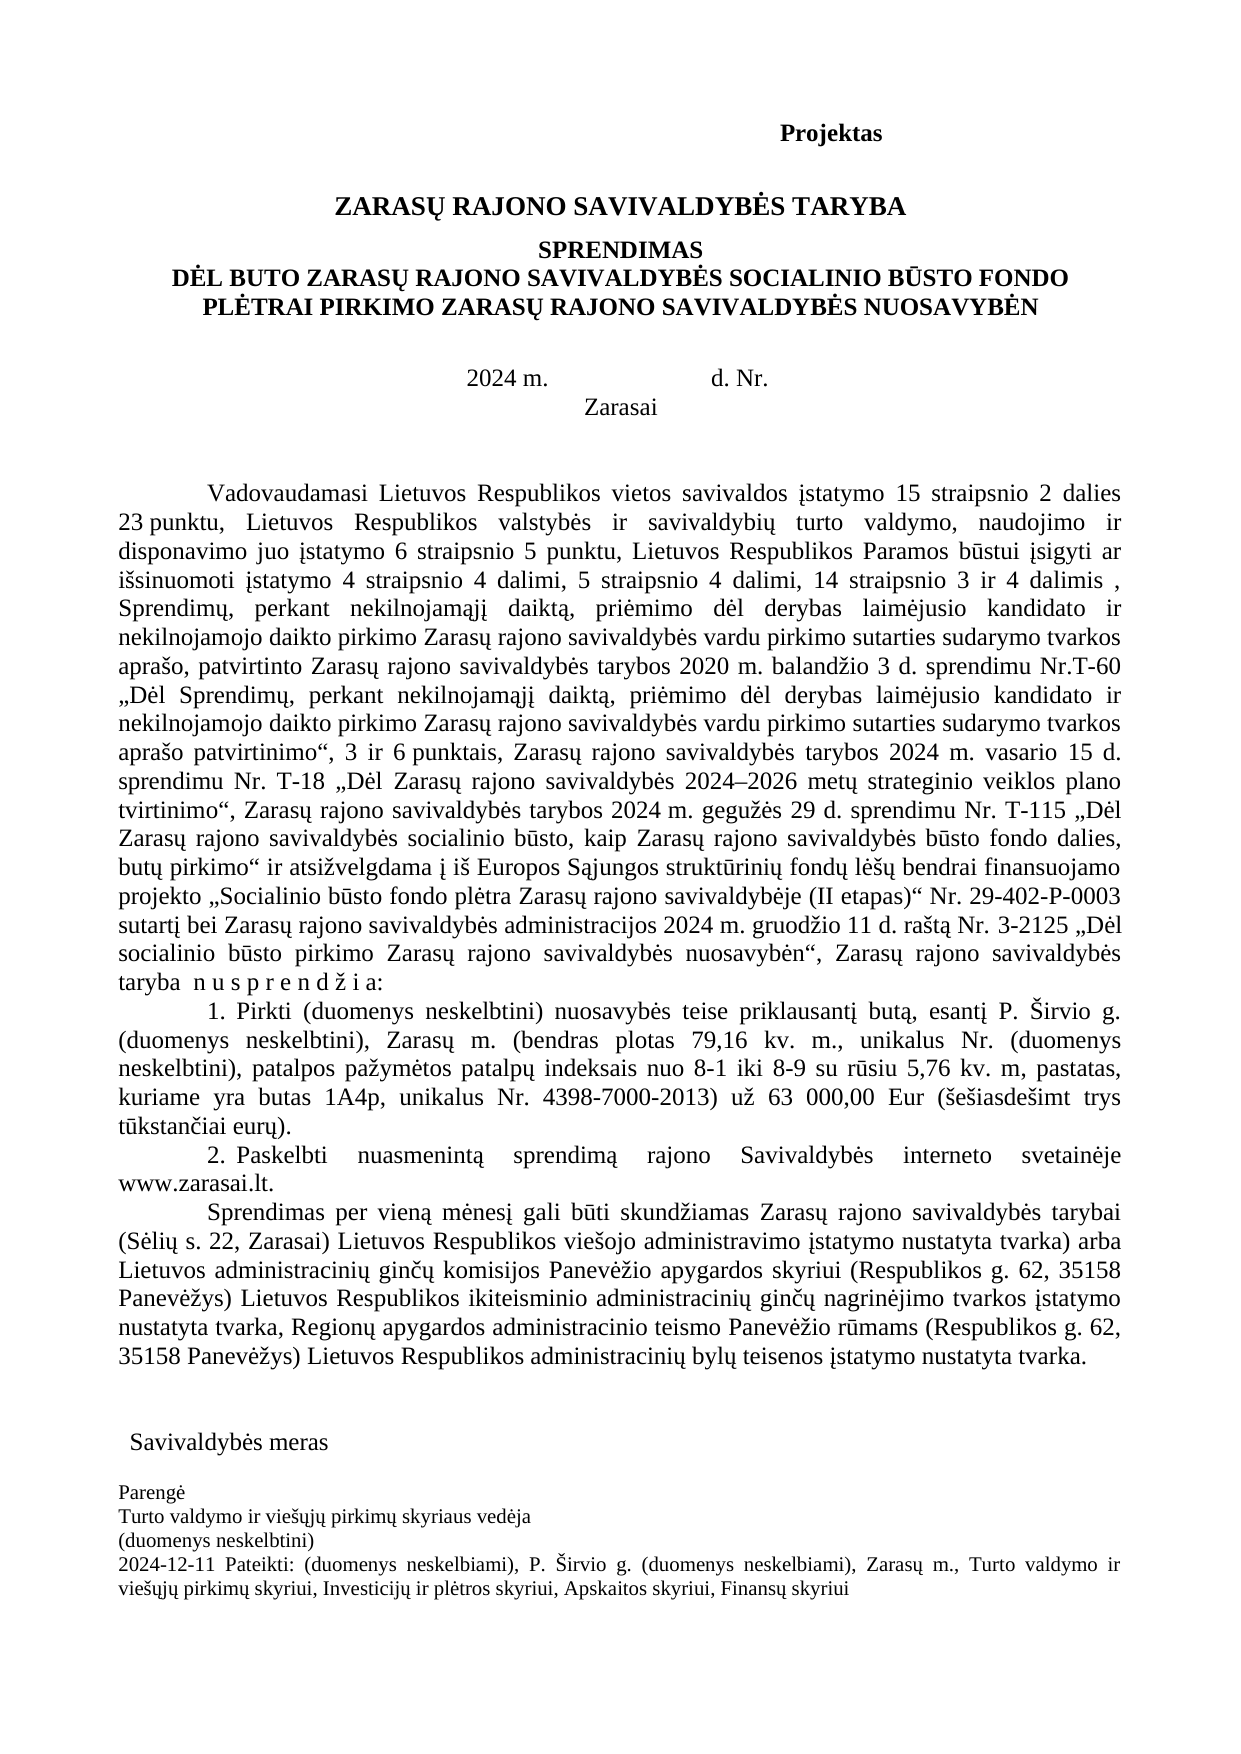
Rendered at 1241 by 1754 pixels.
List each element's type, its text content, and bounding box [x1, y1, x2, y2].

text 2. Paskelbti nuasmenintą sprendimą rajono Savivaldybės interneto svetainėje www.zarasai.lt. [118, 1140, 1122, 1197]
table_cell 2024 m. d. Nr. [118, 364, 1123, 392]
table_cell [118, 350, 1123, 363]
text Sprendimas per vieną mėnesį gali būti skundžiamas Zarasų rajono savivaldybės tarybai (Sėlių s. 22, Zarasai) Lietuvos Respublikos viešojo administravimo įstatymo nustatyta tvarka) arba Lietuvos administracinių ginčų komisijos Panevėžio apygardos skyriui (Respublikos g. 62, 35158 Panevėžys) Lietuvos Respublikos ikiteisminio administracinių ginčų nagrinėjimo tvarkos įstatymo nustatyta tvarka, Regionų apygardos administracinio teismo Panevėžio rūmams (Respublikos g. 62, 35158 Panevėžys) Lietuvos Respublikos administracinių bylų teisenos įstatymo nustatyta tvarka. [118, 1197, 1122, 1370]
table_cell Zarasų rajono savivaldybės TARYBA [118, 190, 1123, 221]
table_header [118, 118, 1123, 190]
text Vadovaudamasi Lietuvos Respublikos vietos savivaldos įstatymo 15 straipsnio 2 dalies 23 punktu, Lietuvos Respublikos valstybės ir savivaldybių turto valdymo, naudojimo ir disponavimo juo įstatymo 6 straipsnio 5 punktu, Lietuvos Respublikos Paramos būstui įsigyti ar išsinuomoti įstatymo 4 straipsnio 4 dalimi, 5 straipsnio 4 dalimi, 14 straipsnio 3 ir 4 dalimis , Sprendimų, perkant nekilnojamąjį daiktą, priėmimo dėl derybas laimėjusio kandidato ir nekilnojamojo daikto pirkimo Zarasų rajono savivaldybės vardu pirkimo sutarties sudarymo tvarkos aprašo, patvirtinto Zarasų rajono savivaldybės tarybos 2020 m. balandžio 3 d. sprendimu Nr.T-60 „Dėl Sprendimų, perkant nekilnojamąjį daiktą, priėmimo dėl derybas laimėjusio kandidato ir nekilnojamojo daikto pirkimo Zarasų rajono savivaldybės vardu pirkimo sutarties sudarymo tvarkos aprašo patvirtinimo“, 3 ir 6 punktais, Zarasų rajono savivaldybės tarybos 2024 m. vasario 15 d. sprendimu Nr. T-18 „Dėl Zarasų rajono savivaldybės 2024–2026 metų strateginio veiklos plano tvirtinimo“, Zarasų rajono savivaldybės tarybos 2024 m. gegužės 29 d. sprendimu Nr. T-115 „Dėl Zarasų rajono savivaldybės socialinio būsto, kaip Zarasų rajono savivaldybės būsto fondo dalies, butų pirkimo“ ir atsižvelgdama į iš Europos Sąjungos struktūrinių fondų lėšų bendrai finansuojamo projekto „Socialinio būsto fondo plėtra Zarasų rajono savivaldybėje (II etapas)“ Nr. 29-402-P-0003 sutartį bei Zarasų rajono savivaldybės administracijos 2024 m. gruodžio 11 d. raštą Nr. 3-2125 „Dėl socialinio būsto pirkimo Zarasų rajono savivaldybės nuosavybėn“, Zarasų rajono savivaldybės taryba n u s p r e n d ž i a: [118, 478, 1122, 996]
table_cell Zarasai [118, 392, 1123, 421]
table_header [129, 118, 628, 147]
table_header [543, 1427, 711, 1456]
table_cell [118, 321, 1123, 350]
text 1. Pirkti (duomenys neskelbtini) nuosavybės teise priklausantį butą, esantį P. Širvio g. (duomenys neskelbtini), Zarasų m. (bendras plotas 79,16 kv. m., unikalus Nr. (duomenys neskelbtini), patalpos pažymėtos patalpų indeksais nuo 8-1 iki 8-9 su rūsiu 5,76 kv. m, pastatas, kuriame yra butas 1A4p, unikalus Nr. 4398-7000-2013) už 63 000,00 Eur (šešiasdešimt trys tūkstančiai eurų). [118, 996, 1122, 1140]
table_header Savivaldybės meras [118, 1427, 543, 1456]
text (duomenys neskelbtini) [118, 1528, 1122, 1552]
table_cell SPRENDIMAS [118, 235, 1123, 263]
table_cell [118, 221, 617, 235]
table_header Projektas [628, 118, 894, 147]
table_cell [118, 421, 1123, 450]
text Turto valdymo ir viešųjų pirkimų skyriaus vedėja [118, 1504, 1122, 1528]
table_header [894, 118, 1123, 147]
table_cell DĖL BUTO ZARASŲ RAJONO SAVIVALDYBĖS SOCIALINIO BŪSTO FONDO PLĖTRAI PIRKIMO ZARASŲ RAJONO SAVIVALDYBĖS NUOSAVYBĖN [118, 264, 1123, 321]
text 2024-12-11 Pateikti: (duomenys neskelbiami), P. Širvio g. (duomenys neskelbiami), Zarasų m., Turto valdymo ir viešųjų pirkimų skyriui, Investicijų ir plėtros skyriui, Apskaitos skyriui, Finansų skyriui [118, 1552, 1122, 1600]
table_cell [617, 221, 1123, 235]
table_header [711, 1427, 1123, 1456]
text Parengė [118, 1480, 1122, 1504]
